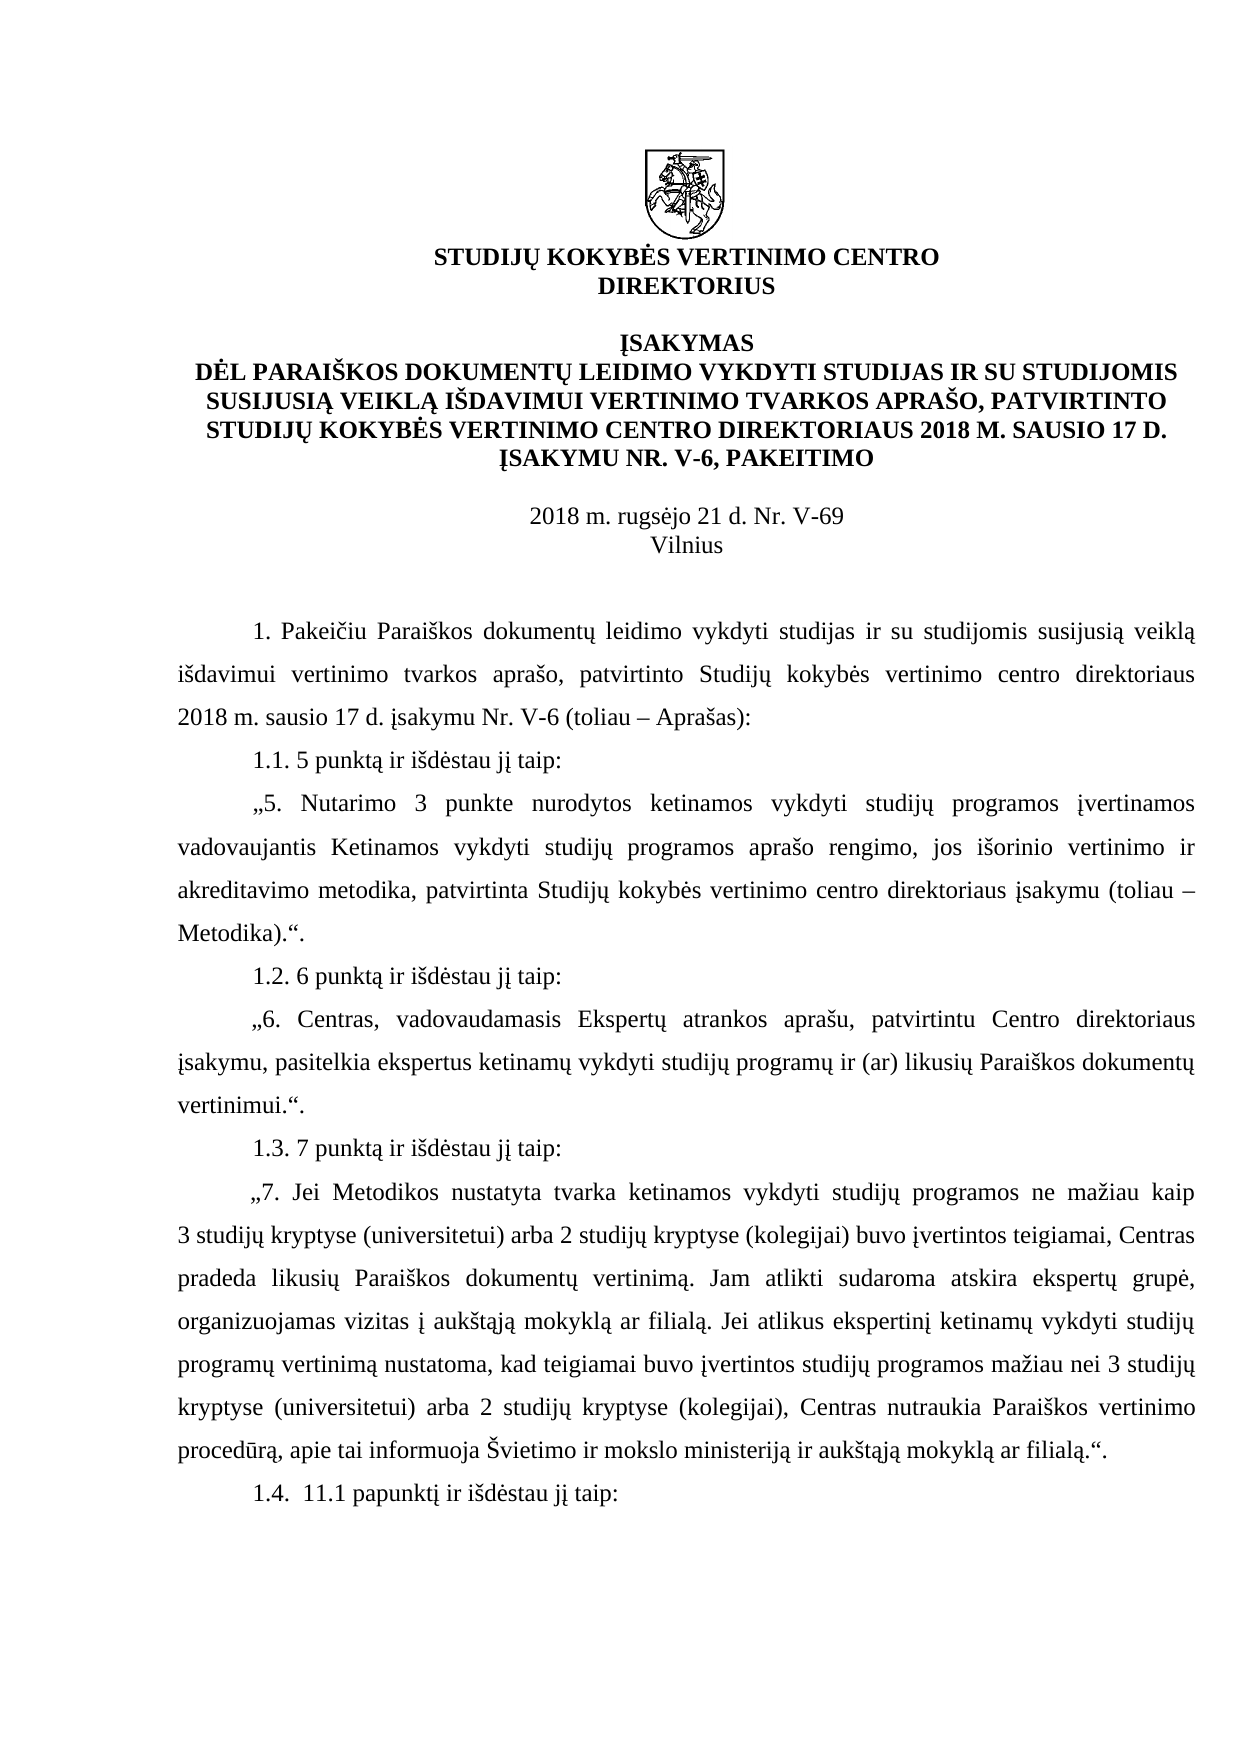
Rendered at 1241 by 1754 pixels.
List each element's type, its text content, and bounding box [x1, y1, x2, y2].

text Vilnius [177, 530, 1196, 558]
text DIREKTORIUS [177, 271, 1196, 300]
text 1.2. 6 punktą ir išdėstau jį taip: [252, 961, 1196, 990]
text 2018 m. rugsėjo 21 d. Nr. V-69 [177, 501, 1196, 530]
text 1. Pakeičiu Paraiškos dokumentų leidimo vykdyti studijas ir su studijomis susijusią veiklą išdavimui vertinimo tvarkos aprašo, patvirtinto Studijų kokybės vertinimo centro direktoriaus 2018 m. sausio 17 d. įsakymu Nr. V-6 (toliau – Aprašas): [177, 616, 1196, 731]
text 1.3. 7 punktą ir išdėstau jį taip: [252, 1133, 1196, 1162]
text DĖL PARAIŠKOS DOKUMENTŲ LEIDIMO VYKDYTI STUDIJAS IR SU STUDIJOMIS SUSIJUSIĄ VEIKLĄ IŠDAVIMUI VERTINIMO TVARKOS APRAŠO, PATVIRTINTO STUDIJŲ KOKYBĖS VERTINIMO CENTRO DIREKTORIAUS 2018 M. SAUSIO 17 D. ĮSAKYMU NR. V-6, PAKEITIMO [177, 357, 1196, 472]
text ĮSAKYMAS [177, 328, 1196, 357]
text STUDIJŲ KOKYBĖS VERTINIMO CENTRO [177, 242, 1196, 271]
text 1.1. 5 punktą ir išdėstau jį taip: [252, 745, 1196, 774]
text „6. Centras, vadovaudamasis Ekspertų atrankos aprašu, patvirtintu Centro direktoriaus įsakymu, pasitelkia ekspertus ketinamų vykdyti studijų programų ir (ar) likusių Paraiškos dokumentų vertinimui.“. [177, 1004, 1196, 1119]
text „5. Nutarimo 3 punkte nurodytos ketinamos vykdyti studijų programos įvertinamos vadovaujantis Ketinamos vykdyti studijų programos aprašo rengimo, jos išorinio vertinimo ir akreditavimo metodika, patvirtinta Studijų kokybės vertinimo centro direktoriaus įsakymu (toliau – Metodika).“. [177, 788, 1196, 947]
text 1.4. 11.1 papunktį ir išdėstau jį taip: [252, 1478, 1196, 1507]
text „7. Jei Metodikos nustatyta tvarka ketinamos vykdyti studijų programos ne mažiau kaip 3 studijų kryptyse (universitetui) arba 2 studijų kryptyse (kolegijai) buvo įvertintos teigiamai, Centras pradeda likusių Paraiškos dokumentų vertinimą. Jam atlikti sudaroma atskira ekspertų grupė, organizuojamas vizitas į aukštąją mokyklą ar filialą. Jei atlikus ekspertinį ketinamų vykdyti studijų programų vertinimą nustatoma, kad teigiamai buvo įvertintos studijų programos mažiau nei 3 studijų kryptyse (universitetui) arba 2 studijų kryptyse (kolegijai), Centras nutraukia Paraiškos vertinimo procedūrą, apie tai informuoja Švietimo ir mokslo ministeriją ir aukštąją mokyklą ar filialą.“. [177, 1177, 1196, 1464]
